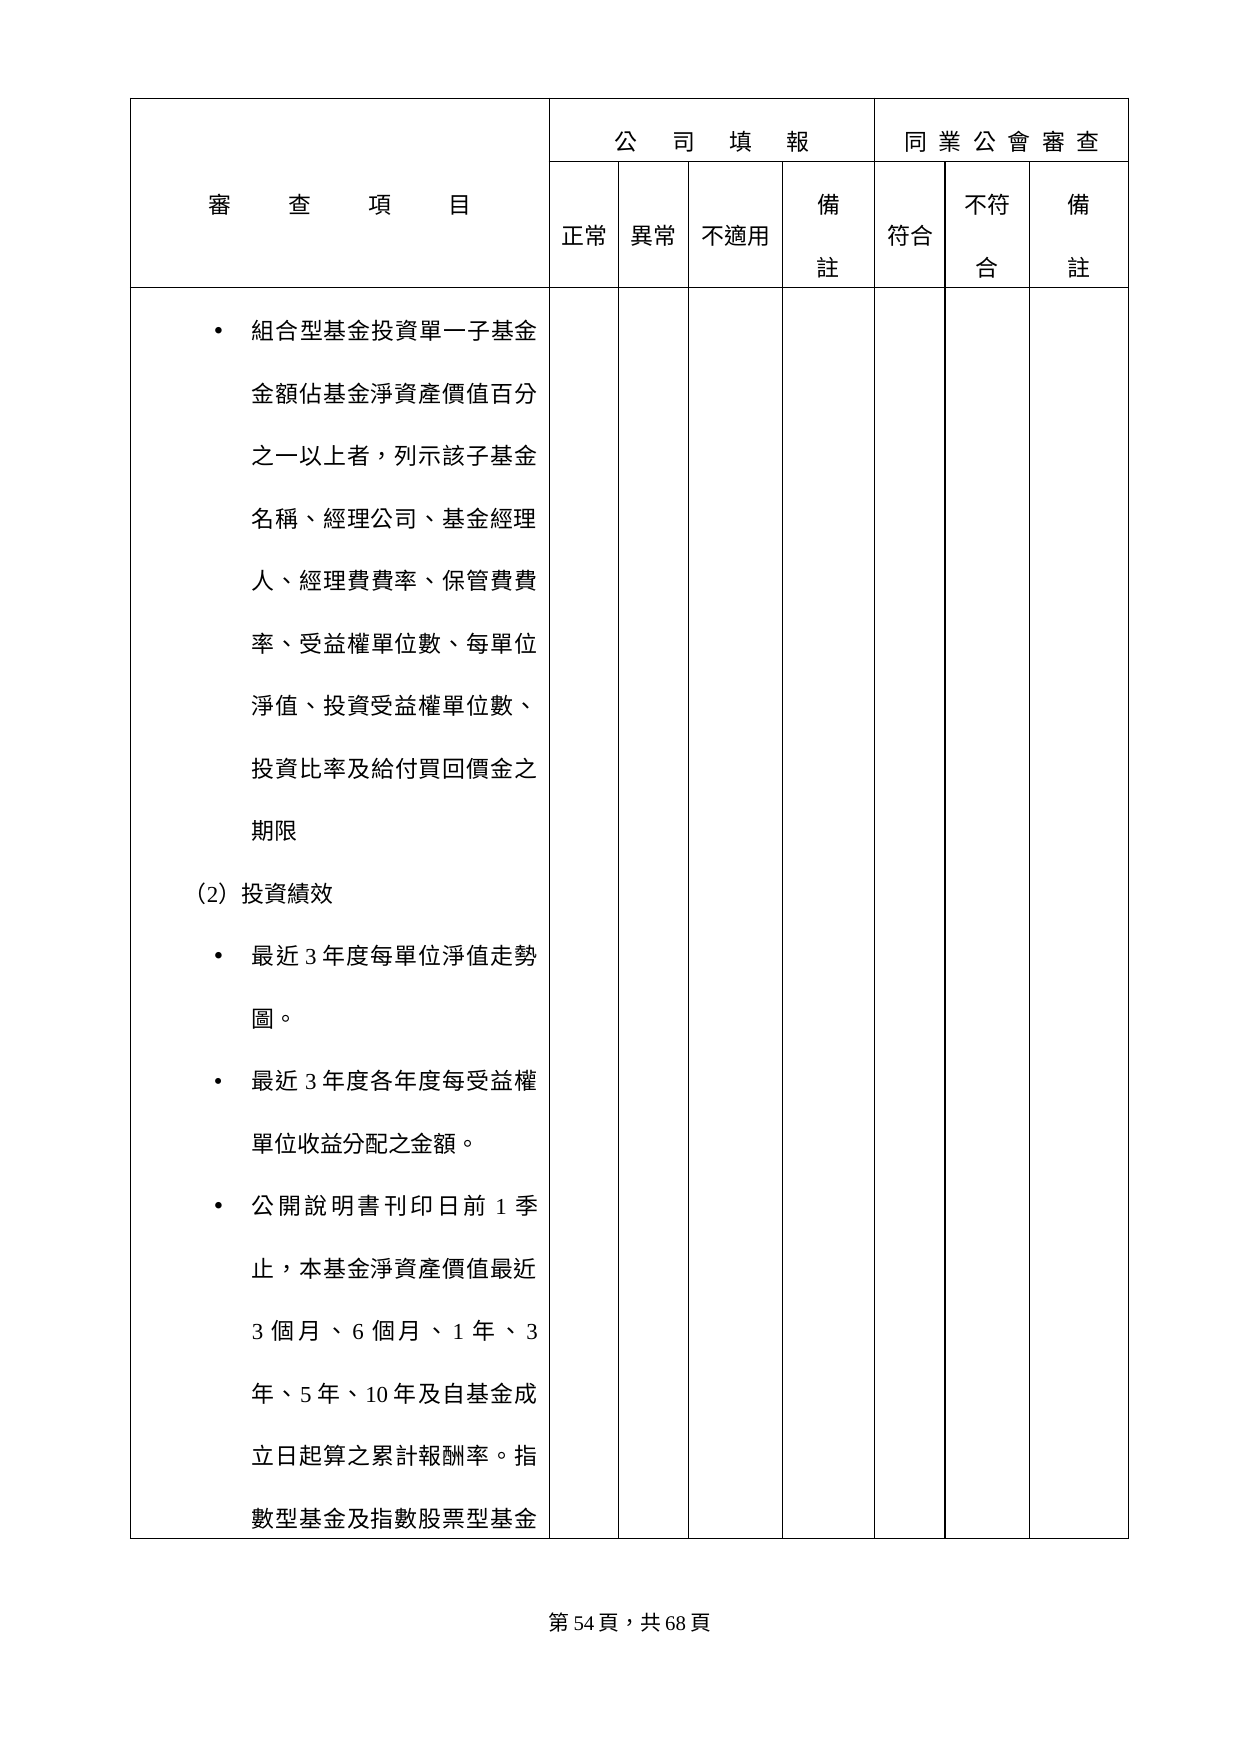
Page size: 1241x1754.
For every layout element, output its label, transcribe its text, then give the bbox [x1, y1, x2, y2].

table_cell [783, 288, 874, 1538]
table_cell [875, 288, 944, 1538]
table_header 審 查 項 目 [131, 99, 549, 287]
table_cell [1030, 288, 1128, 1538]
table_cell 正常 [550, 162, 618, 287]
table_cell [550, 288, 618, 1538]
table_cell [689, 288, 782, 1538]
table_cell 不適用 [689, 162, 782, 287]
table_cell 異常 [619, 162, 688, 287]
table_cell 備 註 [1030, 162, 1128, 287]
table_cell 【公開說明書】 ※下列資料應符合金管會規定之格式 是否依證券投資信託事業募集證券投資信託基金公開說明書應行記載事項準則規定，於所編製公開說明書封面註明係申請（報）用之稿本 是否依證券投資信託事業募集證券投資信託基金公開說明書應行記載事項準則規定，記載下列事項： （一）編製目錄及頁次 （二）封面依序刊印事項： 1.基金名稱（保本型基金應用括弧以不同顏色顯著字體標明保本比率及基金之類型(保證型或保護型)） 2.基金種類（股票型、債券型、平衡型、保本型、組合型、指數型、指數股票型（Exchange Traded Fund；ETF）、貨幣市場基金、傘型或其他經金管會核定者 3.基本投資方針 4.基金型態（開放式或封閉式） 5.基金投資國外地區者，註明「投資國外」 6.基金以外幣計價者，註明本基金以______幣計價 7.本次核准發行總面額 8.本次核准發行受益權單位數 9.保本型基金為保證型者，保證機構之名稱 10.證券投資信託事業之名稱 11.以顯著方式刊印下列文字： （1）「本基金經金融監督管理委員會核准或同意生效，惟不表示本基金絕無風險。本證券投資信託事業以往之經理績效不保證本基金之最低投資收益；本證券投資信託事業除盡善良管理人之注意義務外，不負責本基金之盈虧，亦不保證最低之收益」 （2）保本型基金為保證型者，應刊印「本基金經金融監督管理委員會核准或同意生效，惟不表示本基金絕無風險。投資人持有本基金至到期日時，始可享有_____%的本金保證。投資人於到期日前買回者或有本基金信託契約第__條第一款至第六款應終止之情事者，不在保證範圍，投資人應承擔整個投資期間之相關費用，並依當時淨值計算買回價格。投資人應了解到期日前本基金之淨值可能因市場因素而波動。投資人在進行交易前，應確定已充分瞭解本基金之風險與特性。」等文字。 （3）保本型基金為保護型者，應刊印「本基金無提供保證機構保證之機制，係透過投資工具達成保護本金之功能。本基金經金融監督管理委員會核准或同意生效，惟不表示本基金絕無風險。投資人持有本基金至到期日時，始可享有_____%的本金保護。投資人於到期日前買回者或有本基金信託契約第___條應提前終止之情事者，不在保護範圍，投資人應承擔整個投資期間之相關費用，並依當時淨值計算買回價格。投資人應了解到期日前本基金之淨值可能因市場因素而波動，因保護並非保證，投資標的之發行人違約或發生信用風險等因素，將無法達到本金保護之效果，投資人在進行交易前，應確定已充分瞭解本基金之風險與特性。」等文字，後段文字並應以加大粗黑字體或不同顏色等特別顯著方式刊印。 （4）非投資等級債券基金應以不同顏色顯著字體方式，載明適合之投資人屬性，並刊印「投資人投資非投資等級債券基金不宜占其投資組合過高之比重」，及「本基金經金融監督管理委員會核准，惟不表示絕無風險。由於非投資等級債券之信用評等未達投資等級或未經信用評等，且對利率變動的敏感度甚高，故本基金可能會因利率上升、市場流動性下降，或債券發行機構違約不支付本金、利息或破產而蒙受虧損。本基金不適合無法承擔相關風險之投資人。基金經理公司以往之經理績效不保證基金之最低投資收益；基金經理公司除盡善良管理人之注意義務外，不負責本基金之盈虧，亦不保證最低之收益，投資人申購前應詳閱基金公開說明書。」等文字。 （5）環境、社會及治理相關主題基金，應刊印「本基金屬環境、社會及治理相關主題基金，永續相關重要發行資訊之揭露請詳見第__頁至第__頁」，定期評估資訊將於公司網站（https://）公告。 （6）有關本基金運用限制及投資風險之揭露請詳見第__頁至第__頁 （7）固定收益基金應以粗體字警示投資人投資基金應注意之風險，並應補充包含債券發行人違約之信用風險 （8）本公開說明書之內容如有虛偽或隱匿之情事者，應由本證券投資信託事業與負責人及其他曾在公開說明書上簽章者依法負責 （9）查詢本公開說明書之網址，包括本會指定之資訊申報網站之網址及公司揭露公開說明書相關資料之網址 （※公開資訊觀測站網址應為https://mops.twse.com. tw/mops/web/index） （10）信託業兼營證券投資信託業務經本會核准得自行保管基金資產者，應標明自行保管及設有信託監察人之字句 12.刊印日期 （三）封裡依序刊印下列事項： 1.證券投資信託事業總公司之名稱、地址、網址及電話，發言人之姓名、職稱、聯絡電話及電子郵件信箱 2.基金保管機構之名稱、地址、網址及電話。（信託業兼營證券投資信託業務經本會核准得自行保管基金資產者，載明信託監察人之姓名或名稱、地址、網址或電子郵件信箱及電話） 3.受託管理機構之名稱、地址、網址及電話 4.國外投資顧問公司之名稱、地址、網址及電話 5.國外受託保管機構之名稱、地址、網址及電話 6.基金經保證機構保證者，保證機構之名稱、地址、網址及電話 7.受益憑證簽證機構之名稱、地址、網址及電話 8.受益憑證事務代理機構之名稱、地址、網址及電話 9.基金之財務報告簽證會計師姓名、事務所名稱、地址、網址及電話 10.證券投資信託事業或基金經信用評等機構評等者，信用評等機構之名稱、地址、網址及電話 11.公開說明書之陳列處所、分送方式及索取之方法 （四）封底應刊印事項： 證券投資信託事業及其負責人簽章或蓋章 （五）基金概況應刊印事項： 1.基金簡介 （1）發行總面額 （2）受益權單位總數 （3）每受益權單位面額 （4）得否追加發行 （5）成立條件(有成立日期者，亦一併列明) （6）預定發行日期 （7）存續期間 （8）投資地區及標的 (保本型基金應列示投資固定收益商品及證券相關商品之預估投資比率、投資商品之發行者、交易對象及參與率等) （9）基本投資方針及範圍簡述 （10）投資策略及特色之重點摘述 （11）本基金適合之投資人屬性分析 （12）銷售開始日 （13）銷售方式 （14）銷售價格 （15）最低申購金額 （16）證券投資信託事業為防制洗錢而可能要求申購人提出之文件及拒絕申購之情況 （17）買回開始日（保本型基金敍明接受買回之方式及因應買回處分資產之程序） （18）買回費用 （19）買回價格 （20）短線交易之規範及處理 ※應包含短線交易之定義、買回費率、買回費用計算方式及短線交易案例說明等事項 （21）基金營業日之定義 （22）經理費（保本型基金之經理費率應以明顯字體列示） （23）保管費(信託業兼營證券投資信託業務經本會核准得自行保管基金資產者，其信託監察人之報酬) （24）基金經保證機構保證者，保證機構之業務性質、財務狀況、 信用評等、保證條件、範圍、保證費及保證契約主要內容；並以釋例說明保證機制及高於保證金額之潛在回報之計算方法 （25）是否分配收益 2.基金性質 （1）基金之設立及其依據 （2）證券投資信託契約關係 3.證券投資信託事業之職責（概述） 4.基金保管機構之職責（概述） （信託業兼營證券投資信託業務經本會核准得自行保管基金資產者，應記載信託監察人之職責） 5.基金保證機構之職責(概述) 6.基金投資 （1）基金投資方針及範圍。 ※債券型基金者，應敘明其資產組合及持有固定收益證券部位之加權平均存續期間管理策略 （2）證券投資信託事業運用基金投資之決策過程、基金經理人之姓名、主要經(學)歷及權限。基金經理人同時管理其他基金者，應揭露所管理之其他基金名稱及所採取防止利益衝突之措施 ※基金經理人主要經歷應加註起迄時間 ※基金經理人管理1檔基金以上者，請詳述公司實際採行之防範措施 ※請同業公會確認基金經理人符合證券投資信託事業負責人與業務人員管理規則第5條資格、資格條件符合最新法令規定及已接受6小時期貨暨選擇權相關法規之職前及在職訓練課程（請查詢最新受訓紀錄） （3）證券投資信託事業運用基金，將基金之管理業務複委任第三人處理者，應敘明複委任業務情形及受託管理機構對受託管理業務之專業能力 （4）證券投資信託事業運用基金，委託國外投資顧問公司提供投資顧問服務，應敘明國外投資顧問公司提供基金顧問服務之專業能力 （5）基金運用之限制 ※有關各投資標的信用評等之規定，勿分散說明，集中陳述為宜。 （6）基金參與股票發行公司股東會行使表決權之處理原則及方法 是否符合證券投資信託事業管理規則第19條第2項第6款及證券投資信託事業負責人與業務人員管理規則第13條第2項第6款規定證券投資信託事業及其負責人、部門主管、分支機構經理人、其他業務人員或受僱人，不得轉讓出席股東會委託書或藉行使基金持有股票之投票表決權，收受金錢或其他利益 是否依證券投資信託事業管理規則第23條第4項規定，出席股東會行使表決權並應作成書面紀錄，循序編號建檔並至少保存5年 （7）組合基金參與子基金之受益人大會行使表決權之處理原則及方法 經理公司應依據子基金之信託契約或公開說明書之規定行使表決權，並基於受益人之最大利益，支持子基金經理公司所提之議案。但子基金之經理公司所提之議案有損及受益人權益之虞者，得依經理公司董事會之決議辦理 經理公司不得轉讓或出售子基金之受益人大會表決權。經理公司之董事、監察人、經理人、業務人員及其他受僱人員，亦不得轉讓或出售該表決權，收受金錢或其他利益 （8）基金投資國外地區者，應刊印下列事項： ※下列說明資料應更新至最新資料 主要投資地區（國）經濟環境簡要說明 經濟發展及各主要產業概況 外匯管理及資金匯出入規定 最近3年當地幣值對美元匯率之最高、最低數額及其變動情形 主要投資證券市場簡要說明下列資料 ※是否依證券投資信託事業募集證券投資信託基金公開說明書應行記載事項準則規定之格式填列 最近2年發行及交易市場概況 最近2年市場之週轉率及本益比 市場資訊揭露效率(包括時效性及充分性)之說明 證券之交易方式 投資國外證券化商品或新興產業者，應敘明該投資標的或產業最近2年國外市場概況 證券投資信託事業對基金之外匯收支從事避險交易者，應敘明其避險方法 基金投資國外地區者，證券投資信託事業應說明配合本基金出席所投資外國股票（或基金）發行公司股東會（受益人會議）之處理原則及方法 7.保本型基金： （1）相關投資連結標的之性質 （2）本基金之設定參數，含參與比率及投資期間，並註明實際參與率釐定之時間，以及通知受益人之方式 （3）保護型基金未設立保證機構，應載明本基金無提供保證機構保證之機制，係透過投資工具達成保護本金之功能。 （4）保護型基金應明定，因應受益人提前請求買回而處分資產及到期日時，達成保護本金之控管機制 8.指數型基金及指數股票型基金： （1）指數編製方式及經理公司追蹤、模擬或複製表現之操作方式，包含調整投資組合方式，以及基金投資於指數具代表性之成分證券樣本時，為使該樣本明確反映指數整體特色之抽樣及操作方式 （2）基金表現與標的指數表現之差異比較，其比較方式應載明其定義及計算公式 9.傘型基金： 各子基金之投資範圍、主要區隔及異同分析；其應記載事項之內容為各子基金所共通者，得標註各子基金皆同，免重複列示，其應記載事項之內容為各子基金不同者，應分別列示，並比較其差異 10.外幣計價基金： 敍明本基金計價、申購及買回之幣別，匯率適用時點及使用之匯率資訊取得來源 11.環境、社會及治理相關主題基金： （1）投資目標與衡量標準：本基金之主要永續投資重點和目標，所採用環境、社會及治理標準或原則與投資重點關連性。基金應設定一個或多個永續投資目標，並具體說明衡量實現永續投資目標實現程度之評量指標。 （2）投資策略與方法：經理公司為達成永續投資目標所採用投資策略類型，將環境、社會及治理因素納入投資流程之具體作法，對環境、社會及治理相關因素之考慮過程，以及衡量該等因素之評估衡量方法。 （3）投資比例配置：本基金持有符合環境、社會及治理相關投資重點之標的占基金淨資產價值之最低投資比重，並說明如何確保基金資產整體運用不會對永續投資目標造成重大損害。 （4）參考績效指標：若本基金有設定環境、社會及治理績效指標，應說明該指標之特性，以及該指標是否與本基金之相關環境、社會及治理投資重點保持一致。 （5）排除政策：本基金之投資是否有排除政策及排除的類型。 （6）風險警語：本基金之環境、社會及治理投資重點之相關風險描述。 （7）盡職治理參與：本基金所適用盡職治理政策及執行方式，以及經理公司盡職治理報告之查詢方法或途徑。 （8）定期揭露：經理公司募集發行本基金後，應於年度結束後二個月，每年在公司網站上向投資人揭露下列定期評估資訊，並揭露查詢基金定期評估資訊之網址，以及經理公司揭露盡職治理報告書相關資料之網址： 本基金資產組成符合所定環境、社會及治理投資策略與篩選標準之實際投資比重。 如有設定績效參考指標，應比較本基金採用環境、社會及治理篩選標準與績效指標對成分證券篩選標準兩者間的差異。 本基金為達到永續投資重點和目標，而採取盡職治理行動。 （9）其他本會規定應行記載事項。 12.投資風險揭露要素事項： （1）類股過度集中之風險 （2）產業景氣循環之風險 （3）流動性風險 （4）外匯管制及匯率變動之風險 （5）投資地區政治、經濟變動之風險 （6）商品交易對手及保證機構之信用風險 （7）投資結構式商品之風險 （8）其他投資標的或特定投資策略之風險 （9）從事證券相關商品交易之風險 （10）出借所持有之有價證券或借入有價證券之相關風險 （11）其他投資風險 13.收益分配 （1）分配之項目 （2）分配之時間 （3）給付之方式 14.申購受益憑證 （1）申購程序、地點及截止時間 （2）申購價金之計算及給付方式 ※申購手續費之計算方式應詳細說明之 （3）受益憑證之交付 （4）證券投資信託事業不接受申購或基金不成立時之處理 15.買回受益憑證 （1）買回程序、地點及截止時間。 ※買回截止時間應載明「除能證明投資人係於截止時間前提出買回申請者，逾時申請應視為次一買回申請日之買回申請」 （2）買回價金之計算 ※訂定基金短線交易買回費率及收取買回費用之計算方式。短線交易規範應公平對待所有受益人。 （3）買回價金給付之時間及方式 （4）受益憑證之換發 （5）買回價金遲延給付之情形 ※應增列恢復計算基金之買回價格規定 （6）買回撤銷之情形 16.受益人之權利及負擔 （1）受益人應有之權利內容 （2）受益人應負擔費用之項目及其計算、給付方式 ※應包含短線交易費用之給付方式 （3）受益人應負擔租稅之項目及其計算、繳納方式 是否符合修正後財政部81.4.23財稅第811663751號函、財政部91.11.27台財稅字第0910455815號令及其他相關最新法令規定 （4）受益人會議 召集事由 召集程序 決議方式 17.基金之資訊揭露 （1）依法令及證券投資信託契約規定應揭露之資訊內容 是否符合證券投資信託契約規定 （2）資訊揭露之方式、公告及取得方法。 ※資訊揭露之公告，應依相關規定分別將所有應公告之事項及選定之公告方式各別列示，以利投資人查詢 （3）證券投資信託事業申請募集指數型基金及指數股票型基金者，應記載投資人取得指數組成調整、基金與指數表現差異比較等最新基金資訊及其他重要資訊之途徑。 18.基金運用狀況 ※是否依證券投資信託事業募集證券投資信託基金公開說明書應行記載事項準則規定之格式填列 （1）投資情形（列示公開說明書刊印日前1個月月底基金資料） 淨資產總額之組成項目、金額及比率 投資單一股票金額占基金淨資產價值百分之一以上者，列示該股票之名稱、股數、每股市價、投資金額及投資比率 投資單一債券金額占基金淨資產價值百分之一以上者，列示該債券之名稱、投資金額及投資比率 組合型基金投資單一子基金金額佔基金淨資產價值百分之一以上者，列示該子基金名稱、經理公司、基金經理人、經理費費率、保管費費率、受益權單位數、每單位淨值、投資受益權單位數、投資比率及給付買回價金之期限 （2）投資績效 最近3年度每單位淨值走勢圖。 最近3年度各年度每受益權單位收益分配之金額。 公開說明書刊印日前1季止，本基金淨資產價值最近3個月、6個月、1年、3年、5年、10年及自基金成立日起算之累計報酬率。指數型基金及指數股票型基金另應載明基金表現與標的指數表現之差異比較 （3）最近2年度本基金之會計師 查核報告，資產負債報告書、投資明細表、收入與費用報告書、可分配收益表、資本帳戶變動表、附註及明細表。 （4）最近年度及公開說明書刊印日前1季止，基金委託證券商買賣有價證券總金額前5名之證券商名稱、支付該證券商手續費之金額。若證券商為該基金之受益人者，應一併揭露其持有基金之受益權單位數及比例 （5）基金接受信用評等機構評等者，應揭露信用評等機構對基金之評等報告 （6）其他應揭露事項 （六）證券投資信託契約主要內容應刊印事項： 1.基金名稱、證券投資信託事業名稱、基金保管機構名稱(信託業兼營證券投資信託業務經本會核准得自行保管基金資產者，其信託監察人之姓名或名稱）及基金存續期間 2.基金發行總面額及受益權單位總數 3.受益憑證之發行及簽證 4.受益憑證之申購 5.基金之成立與不成立 6.受益憑證之上市及終止上市 7.基金之資產 8.基金應負擔之費用 9.受益人之權利、義務與責任 10.證券投資信託事業之權利、義務與責任 11.基金保管機構之權利、義務與責任 (信託業兼營證券投資信託業務經本會核准得自行保管基金資產者，其信託監察人之權利、義務與責任) 12.運用基金投資證券之基本方針及範圍 13.收益分配 14.受益憑證之買回 15.基金淨資產價值及受益權單位淨資產價值之計算 16.證券投資信託事業之更換 17.基金保管機構之更換(信託業兼營證券投資信託業務經本會核准得自行保管基金資產者，其信託監察人之更換) 18.證券投資信託契約之終止 19.基金之清算 20.受益人名簿 21.受益人會議 22.通知及公告 23.證券投資信託契約之修訂 以顯著方式刊印下列文字：「依據證券投資信託及顧問法第20條及證券投資信託事業管理規則第21條第1項規定，證券投資信託事業應於其營業處所及其基金銷售機構營業處所，或以其他經主管機關指定之其他方式備置證券投資信託契約，以供投資人查閱；證券投資信託事業應依投資人之請求，提供證券投資信託契約副本，並得收取工本費新臺幣壹百元」 （七）證券投資信託事業概況應刊印事項： ※是否依證券投資信託事業募集證券投資信託基金公開說明書應行記載事項準則規定之格式填列 1.事業簡介 （1）設立日期 （2）最近3年股本形成經過 （3）營業項目 （4）沿革：最近5年度募集之基金、分公司及子公司之設立、董事監察人或主要股東股權之移轉或更換、經營權之改變及其他重要紀事 2.事業組織(列示公開說明書刊印日前1個月月底證券投資信託事業資料) （1）股權分散情形 股東結構(各類股東之組合比例) 主要股東名單(股權比例5%以上股東之名稱、持股數額及比率 （2）組織系統（證券投資信託事業之組織結構、各主要部門（於信託業為兼營證券投資信託業務部門）所營業務及員工人數) （3）總經理、副總經理及各單位主管（於信託業為兼營證券投資信託業務部門主管）之姓名、就任日期、持有證券投資信託事業之股份數額及比例、主要經(學)歷、目前兼任其他公司之職務。 （4）董事及監察人之姓名、選任日期、任期、選任時及現在持有證券投資信託事業股份數額及比率、主要經(學)歷 3.利害關係公司揭露：列示公開說明書刊印日前1個月月底與證券投資信託事業有下列情事之公司： （1）與證券投資信託事業具有公司法第6章之1所定關係者 （2）證券投資信託事業董事、監察人或綜合持股達5%以上之股東 （3）前目人員或證券投資信託事業經理人與該公司董事、監察人、經理人或持有已發行股份10%以上股東為同1人或具有配偶關係者 4.營運情形 （1）列示刊印日前1個月月底，證券投資信託事業經理其他基金之名稱、成立日、受益權單位數、淨資產金額及每單位淨資產價值 （2）最近2年度證券投資信託事業之會計師查核報告、資產負債表、損益表及股東權益變動表 5.受處罰之情形（列示最近2年證券投資信託事業受本會處分及糾正之時間及詳情） 6.訴訟或非訟事件(證券投資信託事業目前尚在繫屬中之重大訴訟、非訟或行政爭訟事件，其結果可能對受益人權益有重大影響者，應揭露其系爭事實、標的金額、訴訟開始日期、主要訴訟當事人及目前處理情形 （八）受益憑證銷售及買回機構之名稱、地址及電話 （九）其他本會規定應特別記載之事項： 1.證券投資信託事業遵守中華民國證券投資信託暨顧問商業同業公會會員自律公約之聲明書 2.證券投資信託事業內部控制制度聲明書 3.證券投資信託事業就公司治理運作情形載明下列事項： （1）董事會之結構及獨立性 （2）董事會及經理人之職責 （3）監察人之組成及職責 （4）利害關係人之權利及關係 （5）對於法令規範資訊公開事項之詳細情形 （6）其他公司治理之相關資訊 4.本次發行之基金信託契約與契約範本條文對照表 5.其他本會規定應特別記載之事項 [131, 288, 549, 1538]
table_header 公 司 填 報 [550, 99, 874, 161]
table_cell 符合 [875, 162, 944, 287]
table_cell [619, 288, 688, 1538]
table_cell 不符合 [946, 162, 1029, 287]
table_cell [946, 288, 1029, 1538]
table_header 同 業 公 會 審 查 [875, 99, 1128, 161]
table_cell 備 註 [783, 162, 874, 287]
